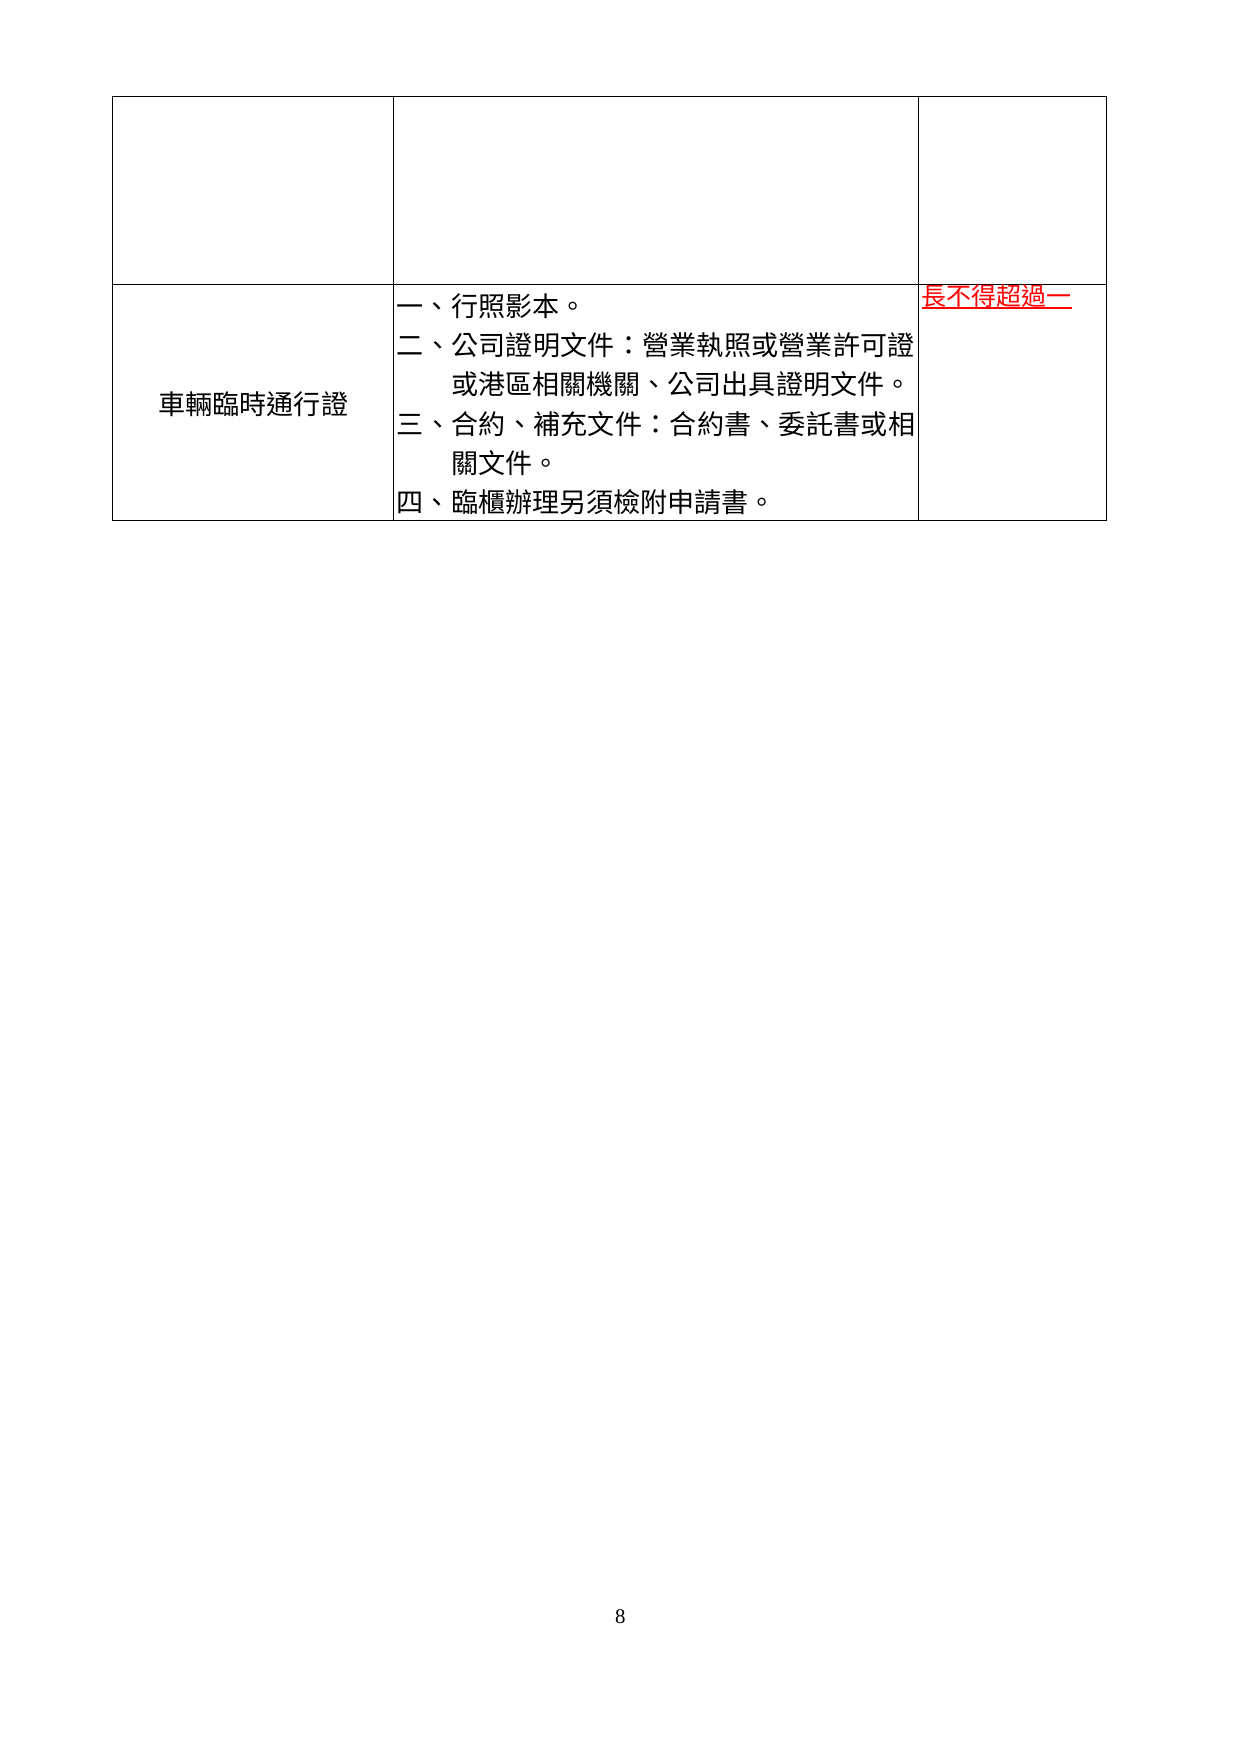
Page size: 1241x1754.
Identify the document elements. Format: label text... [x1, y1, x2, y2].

table_cell [919, 285, 1106, 520]
table_cell [1033, 286, 1040, 293]
table_cell [929, 285, 1002, 307]
table_cell 一、二及三期大型柴油車(大客車、大貨車、曳引車及油罐車…等)， 如需申請車輛定期通行證，依申請人實際需要進入港區作業訂有期限者，有效期限最長不得超過一年。 [919, 97, 1106, 284]
table_cell [113, 97, 393, 284]
table_cell 車輛臨時通行證 [113, 285, 393, 520]
table_cell 一、行照影本。 二、公司證明文件：營業執照或營業許可證或港區相關機關、公司出具證明文件。 三、合約、補充文件：合約書、委託書或相關文件。 四、臨櫃辦理另須檢附申請書。 [394, 285, 918, 520]
table_cell [394, 97, 918, 284]
table_cell [927, 298, 943, 307]
